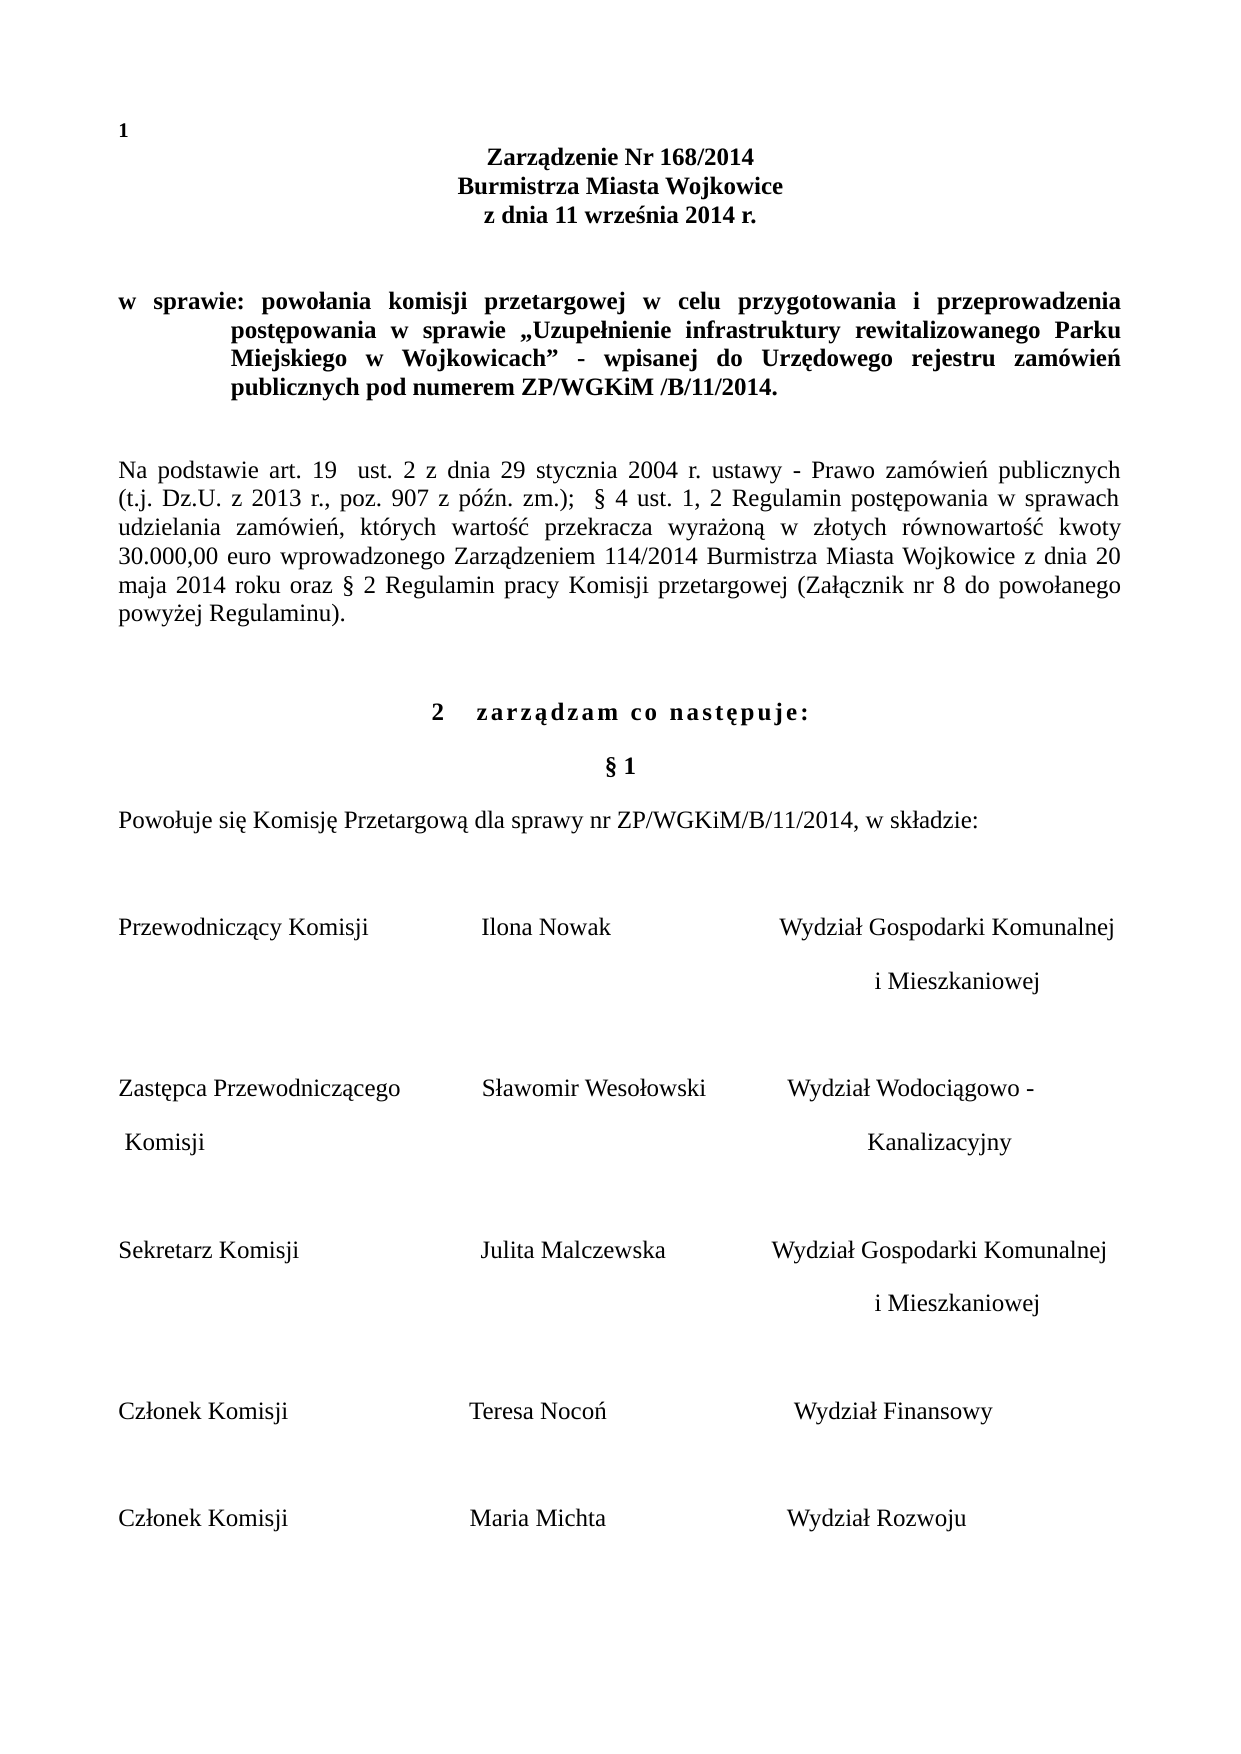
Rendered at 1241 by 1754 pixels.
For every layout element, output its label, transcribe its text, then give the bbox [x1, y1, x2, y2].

text Członek Komisji Maria Michta Wydział Rozwoju [118, 1503, 1122, 1532]
text z dnia 11 września 2014 r. [118, 200, 1122, 228]
text Na podstawie art. 19 ust. 2 z dnia 29 stycznia 2004 r. ustawy - Prawo zamówień publicznych (t.j. Dz.U. z 2013 r., poz. 907 z późn. zm.); § 4 ust. 1, 2 Regulamin postępowania w sprawach udzielania zamówień, których wartość przekracza wyrażoną w złotych równowartość kwoty 30.000,00 euro wprowadzonego Zarządzeniem 114/2014 Burmistrza Miasta Wojkowice z dnia 20 maja 2014 roku oraz § 2 Regulamin pracy Komisji przetargowej (Załącznik nr 8 do powołanego powyżej Regulaminu). [118, 455, 1122, 627]
text Zarządzenie Nr 168/2014 [118, 142, 1122, 171]
text Członek Komisji Teresa Nocoń Wydział Finansowy [118, 1396, 1122, 1425]
text Przewodniczący Komisji Ilona Nowak Wydział Gospodarki Komunalnej [118, 912, 1122, 941]
text Zastępca Przewodniczącego Sławomir Wesołowski Wydział Wodociągowo - [118, 1073, 1122, 1102]
text § 1 [118, 751, 1122, 780]
text i Mieszkaniowej [118, 1288, 1122, 1317]
text Powołuje się Komisję Przetargową dla sprawy nr ZP/WGKiM/B/11/2014, w składzie: [118, 805, 1122, 833]
text Sekretarz Komisji Julita Malczewska Wydział Gospodarki Komunalnej [118, 1235, 1122, 1263]
subtitle zarządzam co następuje: [118, 697, 1122, 726]
text Burmistrza Miasta Wojkowice [118, 171, 1122, 200]
text i Mieszkaniowej [118, 966, 1122, 995]
text Komisji Kanalizacyjny [118, 1127, 1122, 1156]
text w sprawie: powołania komisji przetargowej w celu przygotowania i przeprowadzenia postępowania w sprawie „Uzupełnienie infrastruktury rewitalizowanego Parku Miejskiego w Wojkowicach” - wpisanej do Urzędowego rejestru zamówień publicznych pod numerem ZP/WGKiM /B/11/2014. [118, 286, 1122, 401]
